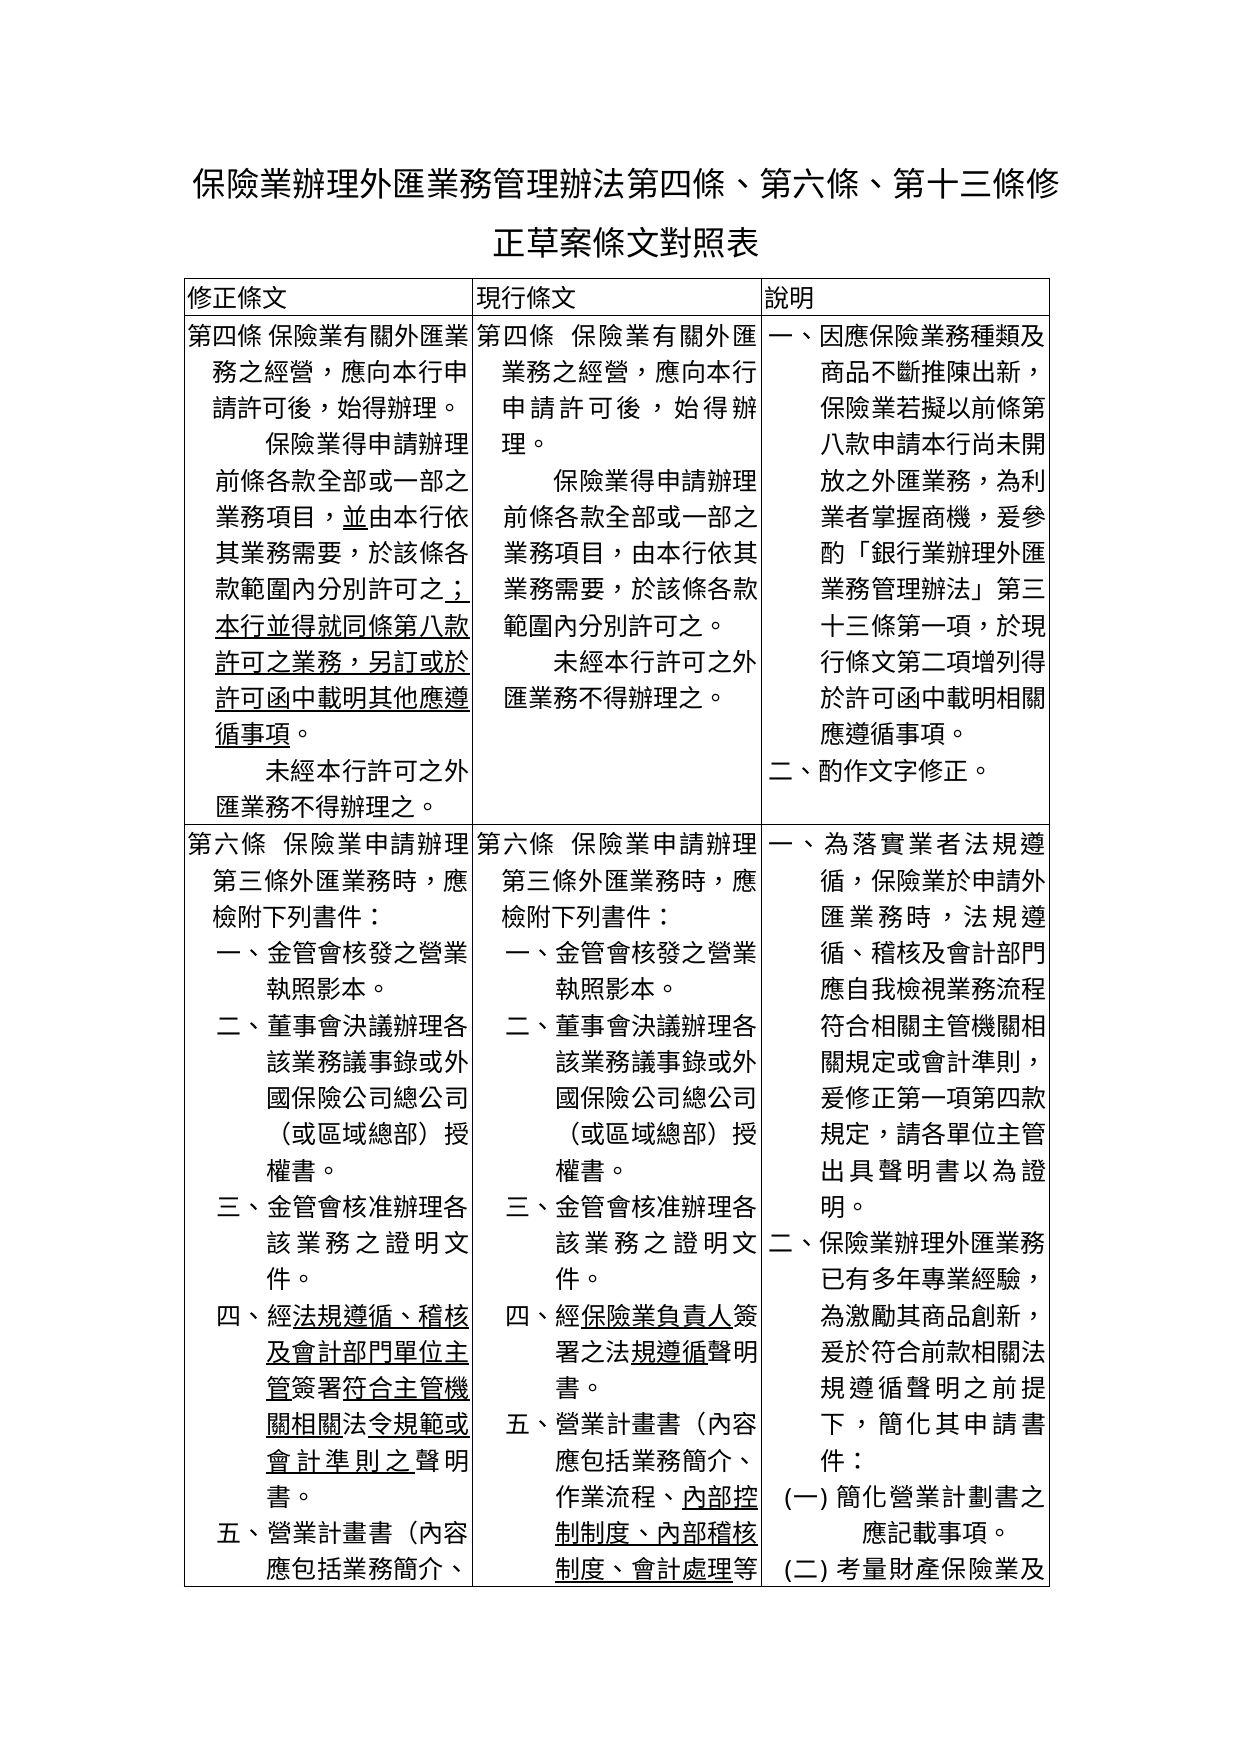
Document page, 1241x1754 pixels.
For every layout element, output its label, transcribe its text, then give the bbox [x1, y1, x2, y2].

table_cell 一、因應保險業務種類及商品不斷推陳出新，保險業若擬以前條第八款申請本行尚未開放之外匯業務，為利業者掌握商機，爰參酌「銀行業辦理外匯業務管理辦法」第三十三條第一項，於現行條文第二項增列得於許可函中載明相關應遵循事項。 二、酌作文字修正。 [762, 316, 1049, 824]
table_cell 一、為落實業者法規遵循，保險業於申請外匯業務時，法規遵循、稽核及會計部門應自我檢視業務流程符合相關主管機關相關規定或會計準則，爰修正第一項第四款規定，請各單位主管出具聲明書以為證明。 二、保險業辦理外匯業務已有多年專業經驗，為激勵其商品創新，爰於符合前款相關法規遵循聲明之前提下，簡化其申請書件： (一) 簡化營業計劃書之應記載事項。 (二) 考量財產保險業及 [762, 825, 1049, 1586]
table_header 現行條文 [473, 279, 761, 315]
table_header 說明 [762, 279, 1049, 315]
table_cell 第四條 保險業有關外匯業務之經營，應向本行申請許可後，始得辦理。 保險業得申請辦理前條各款全部或一部之業務項目，並由本行依其業務需要，於該條各款範圍內分別許可之；本行並得就同條第八款許可之業務，另訂或於許可函中載明其他應遵循事項。 未經本行許可之外匯業務不得辦理之。 [185, 316, 472, 824]
table_cell 第六條 保險業申請辦理第三條外匯業務時，應檢附下列書件： 一、金管會核發之營業執照影本。 二、董事會決議辦理各該業務議事錄或外國保險公司總公司（或區域總部）授權書。 三、金管會核准辦理各該業務之證明文件。 四、經保險業負責人簽署之法規遵循聲明書。 五、營業計畫書（內容應包括業務簡介、作業流程、內部控制制度、內部稽核制度、會計處理等 [473, 825, 761, 1586]
text 保險業辦理外匯業務管理辦法第四條、第六條、第十三條修正草案條文對照表 [187, 150, 1064, 267]
table_header 修正條文 [185, 279, 472, 315]
table_cell 第四條 保險業有關外匯業務之經營，應向本行申請許可後，始得辦理。 保險業得申請辦理前條各款全部或一部之業務項目，由本行依其業務需要，於該條各款範圍內分別許可之。 未經本行許可之外匯業務不得辦理之。 [473, 316, 761, 824]
table_cell 第六條 保險業申請辦理第三條外匯業務時，應檢附下列書件： 一、金管會核發之營業執照影本。 二、董事會決議辦理各該業務議事錄或外國保險公司總公司（或區域總部）授權書。 三、金管會核准辦理各該業務之證明文件。 四、經法規遵循、稽核及會計部門單位主管簽署符合主管機關相關法令規範或會計準則之聲明書。 五、營業計畫書（內容應包括業務簡介、 [185, 825, 472, 1586]
